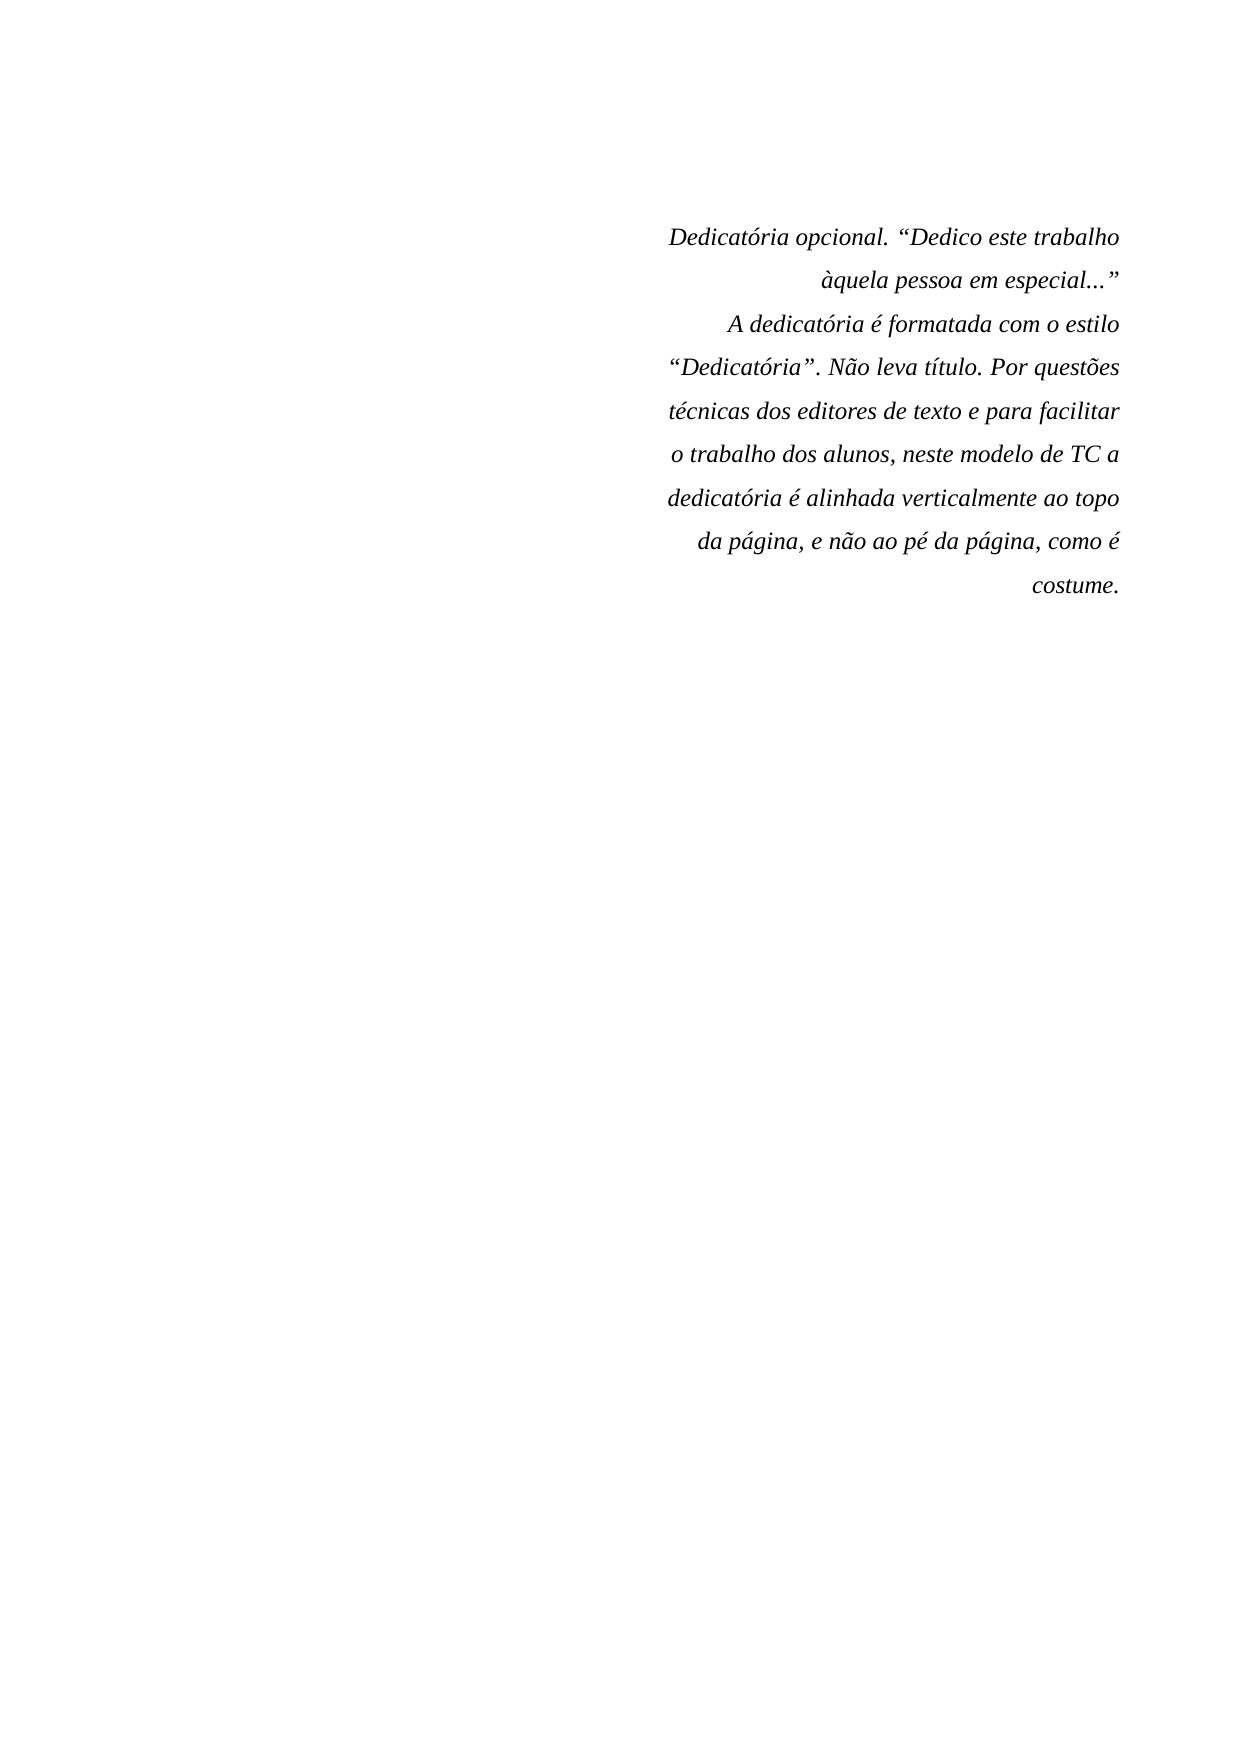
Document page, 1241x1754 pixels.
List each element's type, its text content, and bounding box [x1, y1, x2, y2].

text Dedicatória opcional. “Dedico este trabalho àquela pessoa em especial...” A dedicatória é formatada com o estilo “Dedicatória”. Não leva título. Por questões técnicas dos editores de texto e para facilitar o trabalho dos alunos, neste modelo de TC a dedicatória é alinhada verticalmente ao topo da página, e não ao pé da página, como é costume. [649, 221, 1122, 599]
